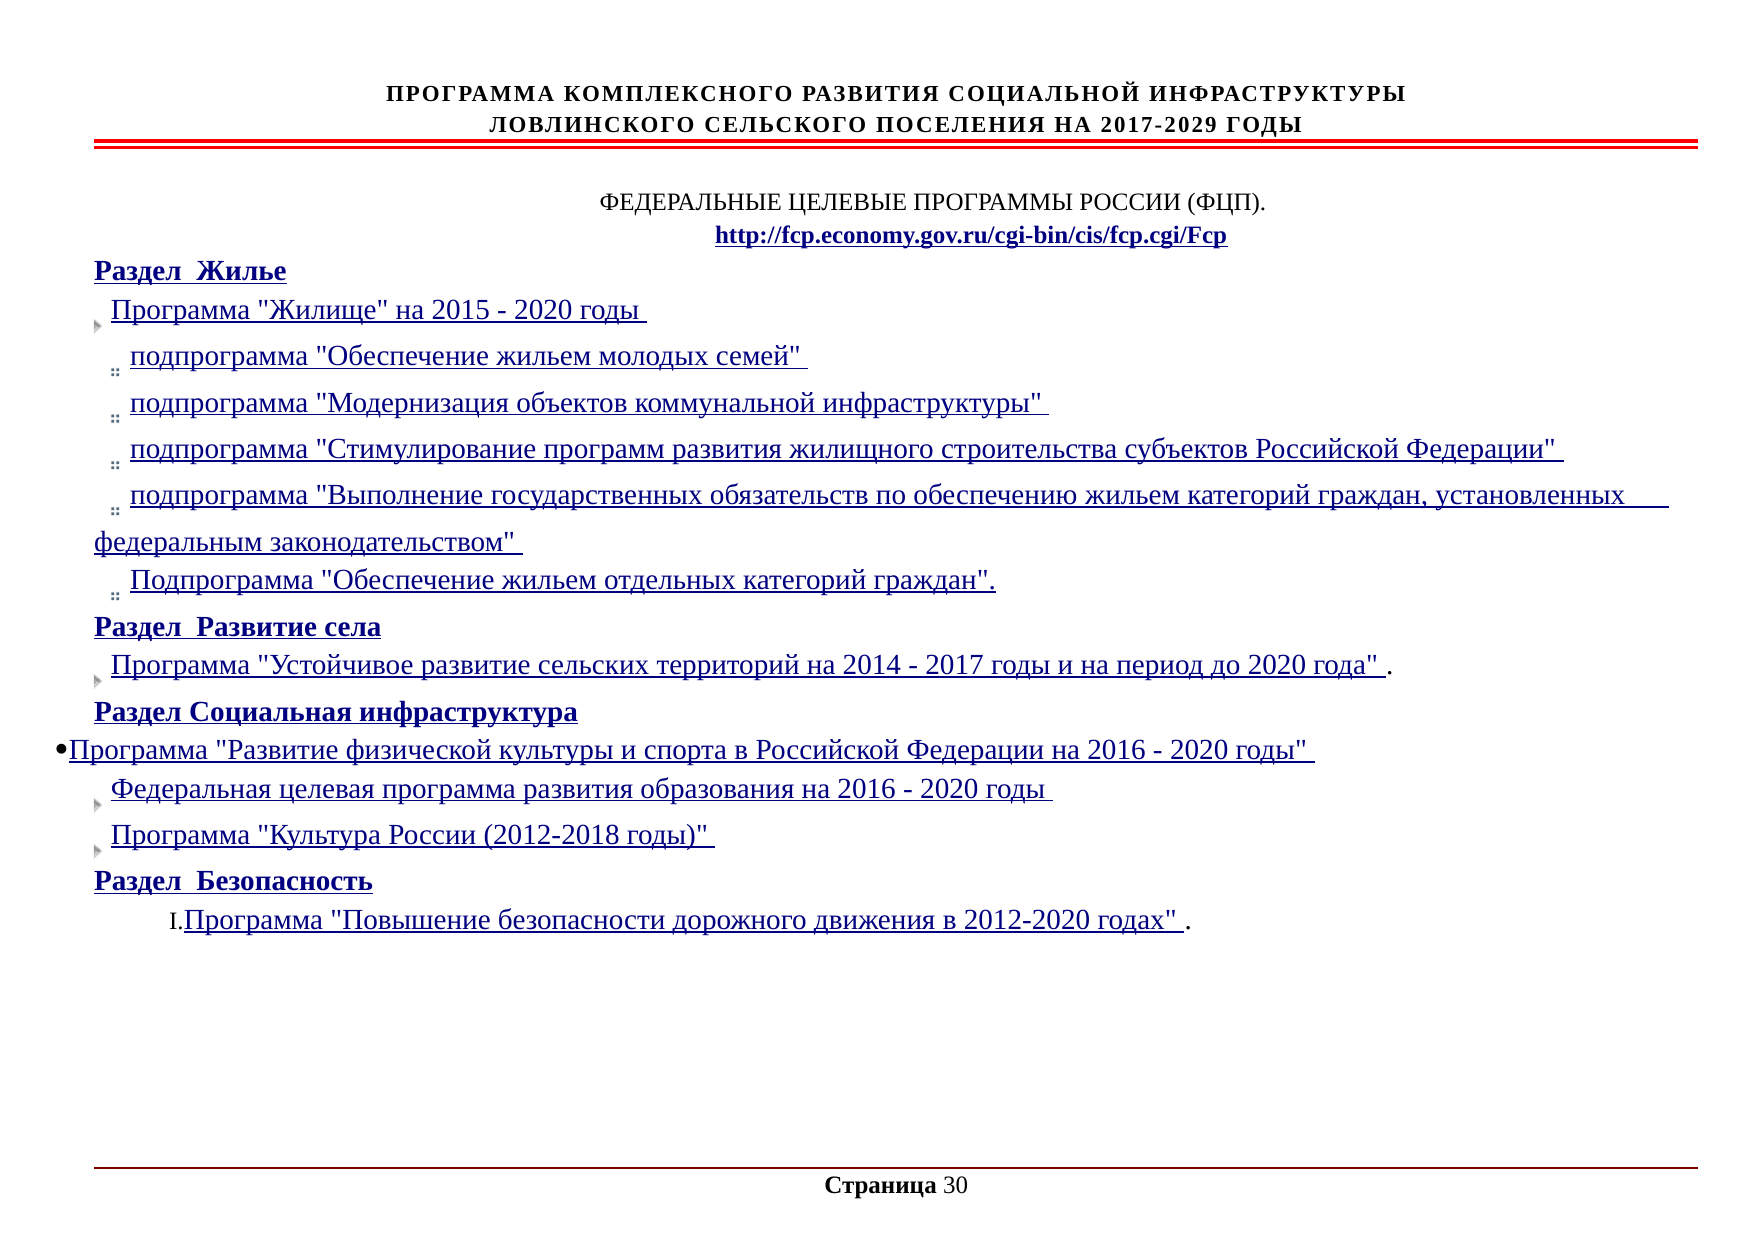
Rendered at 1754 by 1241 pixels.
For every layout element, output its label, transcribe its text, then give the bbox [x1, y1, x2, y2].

text ФЕДЕРАЛЬНЫЕ ЦЕЛЕВЫЕ ПРОГРАММЫ РОССИИ (ФЦП). [94, 187, 1698, 216]
text Раздел Жилье [94, 253, 1698, 287]
list Программа "Развитие физической культуры и спорта в Российской Федерации на 2016 - 2020 годы" Федеральная целевая программа развития образования на 2016 - 2020 годы Программа "Культура России (2012-2018 годы)" Раздел Безопасность [56, 732, 1698, 897]
list Программа "Повышение безопасности дорожного движения в 2012-2020 годах" . [169, 902, 1698, 936]
text Программа "Жилище" на 2015 - 2020 годы подпрограмма "Обеспечение жильем молодых семей" подпрограмма "Модернизация объектов коммунальной инфраструктуры" подпрограмма "Стимулирование программ развития жилищного строительства субъектов Российской Федерации" подпрограмма "Выполнение государственных обязательств по обеспечению жильем категорий граждан, установленных федеральным законодательством" Подпрограмма "Обеспечение жильем отдельных категорий граждан". Раздел Развитие села [94, 292, 1698, 642]
text Программа "Устойчивое развитие сельских территорий на 2014 - 2017 годы и на период до 2020 года" . Раздел Социальная инфраструктура [94, 647, 1698, 727]
text http://fcp.economy.gov.ru/cgi-bin/cis/fcp.cgi/Fcp [244, 221, 1698, 249]
